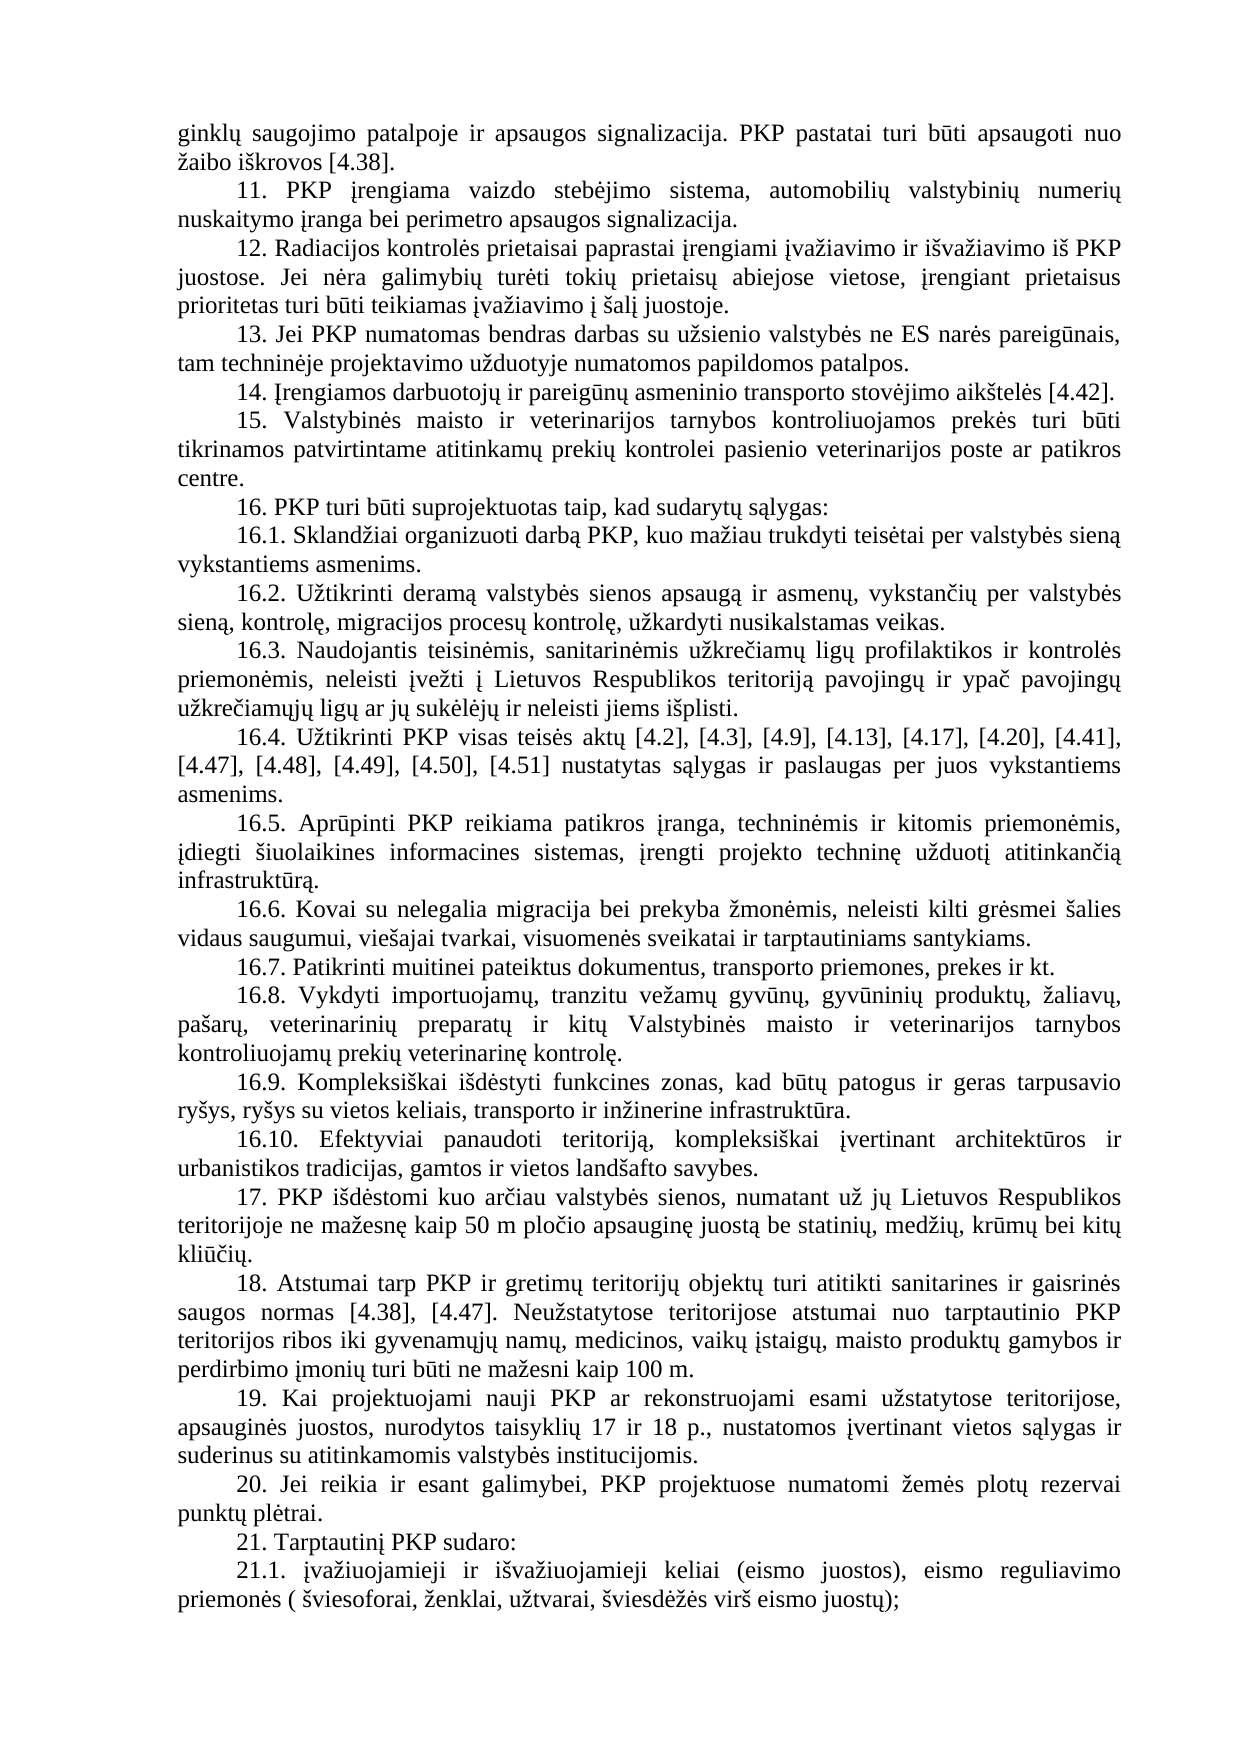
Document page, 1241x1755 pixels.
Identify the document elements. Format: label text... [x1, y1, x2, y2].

text 16.3. Naudojantis teisinėmis, sanitarinėmis užkrečiamų ligų profilaktikos ir kontrolės priemonėmis, neleisti įvežti į Lietuvos Respublikos teritoriją pavojingų ir ypač pavojingų užkrečiamųjų ligų ar jų sukėlėjų ir neleisti jiems išplisti. [177, 636, 1122, 722]
text 17. PKP išdėstomi kuo arčiau valstybės sienos, numatant už jų Lietuvos Respublikos teritorijoje ne mažesnę kaip 50 m pločio apsauginę juostą be statinių, medžių, krūmų bei kitų kliūčių. [177, 1182, 1122, 1268]
text 16.5. Aprūpinti PKP reikiama patikros įranga, techninėmis ir kitomis priemonėmis, įdiegti šiuolaikines informacines sistemas, įrengti projekto techninę užduotį atitinkančią infrastruktūrą. [177, 808, 1122, 894]
text 13. Jei PKP numatomas bendras darbas su užsienio valstybės ne ES narės pareigūnais, tam techninėje projektavimo užduotyje numatomos papildomos patalpos. [177, 319, 1122, 377]
text 16.9. Kompleksiškai išdėstyti funkcines zonas, kad būtų patogus ir geras tarpusavio ryšys, ryšys su vietos keliais, transporto ir inžinerine infrastruktūra. [177, 1067, 1122, 1124]
text 20. Jei reikia ir esant galimybei, PKP projektuose numatomi žemės plotų rezervai punktų plėtrai. [177, 1469, 1122, 1527]
text 15. Valstybinės maisto ir veterinarijos tarnybos kontroliuojamos prekės turi būti tikrinamos patvirtintame atitinkamų prekių kontrolei pasienio veterinarijos poste ar patikros centre. [177, 406, 1122, 492]
text 16.10. Efektyviai panaudoti teritoriją, kompleksiškai įvertinant architektūros ir urbanistikos tradicijas, gamtos ir vietos landšafto savybes. [177, 1124, 1122, 1182]
text 16.4. Užtikrinti PKP visas teisės aktų [4.2], [4.3], [4.9], [4.13], [4.17], [4.20], [4.41], [4.47], [4.48], [4.49], [4.50], [4.51] nustatytas sąlygas ir paslaugas per juos vykstantiems asmenims. [177, 722, 1122, 808]
text 12. Radiacijos kontrolės prietaisai paprastai įrengiami įvažiavimo ir išvažiavimo iš PKP juostose. Jei nėra galimybių turėti tokių prietaisų abiejose vietose, įrengiant prietaisus prioritetas turi būti teikiamas įvažiavimo į šalį juostoje. [177, 233, 1122, 319]
text 21.1. įvažiuojamieji ir išvažiuojamieji keliai (eismo juostos), eismo reguliavimo priemonės ( šviesoforai, ženklai, užtvarai, šviesdėžės virš eismo juostų); [177, 1556, 1122, 1613]
text 16. PKP turi būti suprojektuotas taip, kad sudarytų sąlygas: [177, 492, 1122, 521]
text 11. PKP įrengiama vaizdo stebėjimo sistema, automobilių valstybinių numerių nuskaitymo įranga bei perimetro apsaugos signalizacija. [177, 176, 1122, 233]
text 16.2. Užtikrinti deramą valstybės sienos apsaugą ir asmenų, vykstančių per valstybės sieną, kontrolę, migracijos procesų kontrolę, užkardyti nusikalstamas veikas. [177, 578, 1122, 636]
text 16.7. Patikrinti muitinei pateiktus dokumentus, transporto priemones, prekes ir kt. [177, 952, 1122, 981]
text ginklų saugojimo patalpoje ir apsaugos signalizacija. PKP pastatai turi būti apsaugoti nuo žaibo iškrovos [4.38]. [177, 118, 1122, 176]
text 16.8. Vykdyti importuojamų, tranzitu vežamų gyvūnų, gyvūninių produktų, žaliavų, pašarų, veterinarinių preparatų ir kitų Valstybinės maisto ir veterinarijos tarnybos kontroliuojamų prekių veterinarinę kontrolę. [177, 981, 1122, 1067]
text 16.6. Kovai su nelegalia migracija bei prekyba žmonėmis, neleisti kilti grėsmei šalies vidaus saugumui, viešajai tvarkai, visuomenės sveikatai ir tarptautiniams santykiams. [177, 894, 1122, 952]
text 21. Tarptautinį PKP sudaro: [177, 1527, 1122, 1556]
text 14. Įrengiamos darbuotojų ir pareigūnų asmeninio transporto stovėjimo aikštelės [4.42]. [177, 377, 1122, 406]
text 16.1. Sklandžiai organizuoti darbą PKP, kuo mažiau trukdyti teisėtai per valstybės sieną vykstantiems asmenims. [177, 521, 1122, 578]
text 19. Kai projektuojami nauji PKP ar rekonstruojami esami užstatytose teritorijose, apsauginės juostos, nurodytos taisyklių 17 ir 18 p., nustatomos įvertinant vietos sąlygas ir suderinus su atitinkamomis valstybės institucijomis. [177, 1383, 1122, 1469]
text 18. Atstumai tarp PKP ir gretimų teritorijų objektų turi atitikti sanitarines ir gaisrinės saugos normas [4.38], [4.47]. Neužstatytose teritorijose atstumai nuo tarptautinio PKP teritorijos ribos iki gyvenamųjų namų, medicinos, vaikų įstaigų, maisto produktų gamybos ir perdirbimo įmonių turi būti ne mažesni kaip 100 m. [177, 1268, 1122, 1383]
